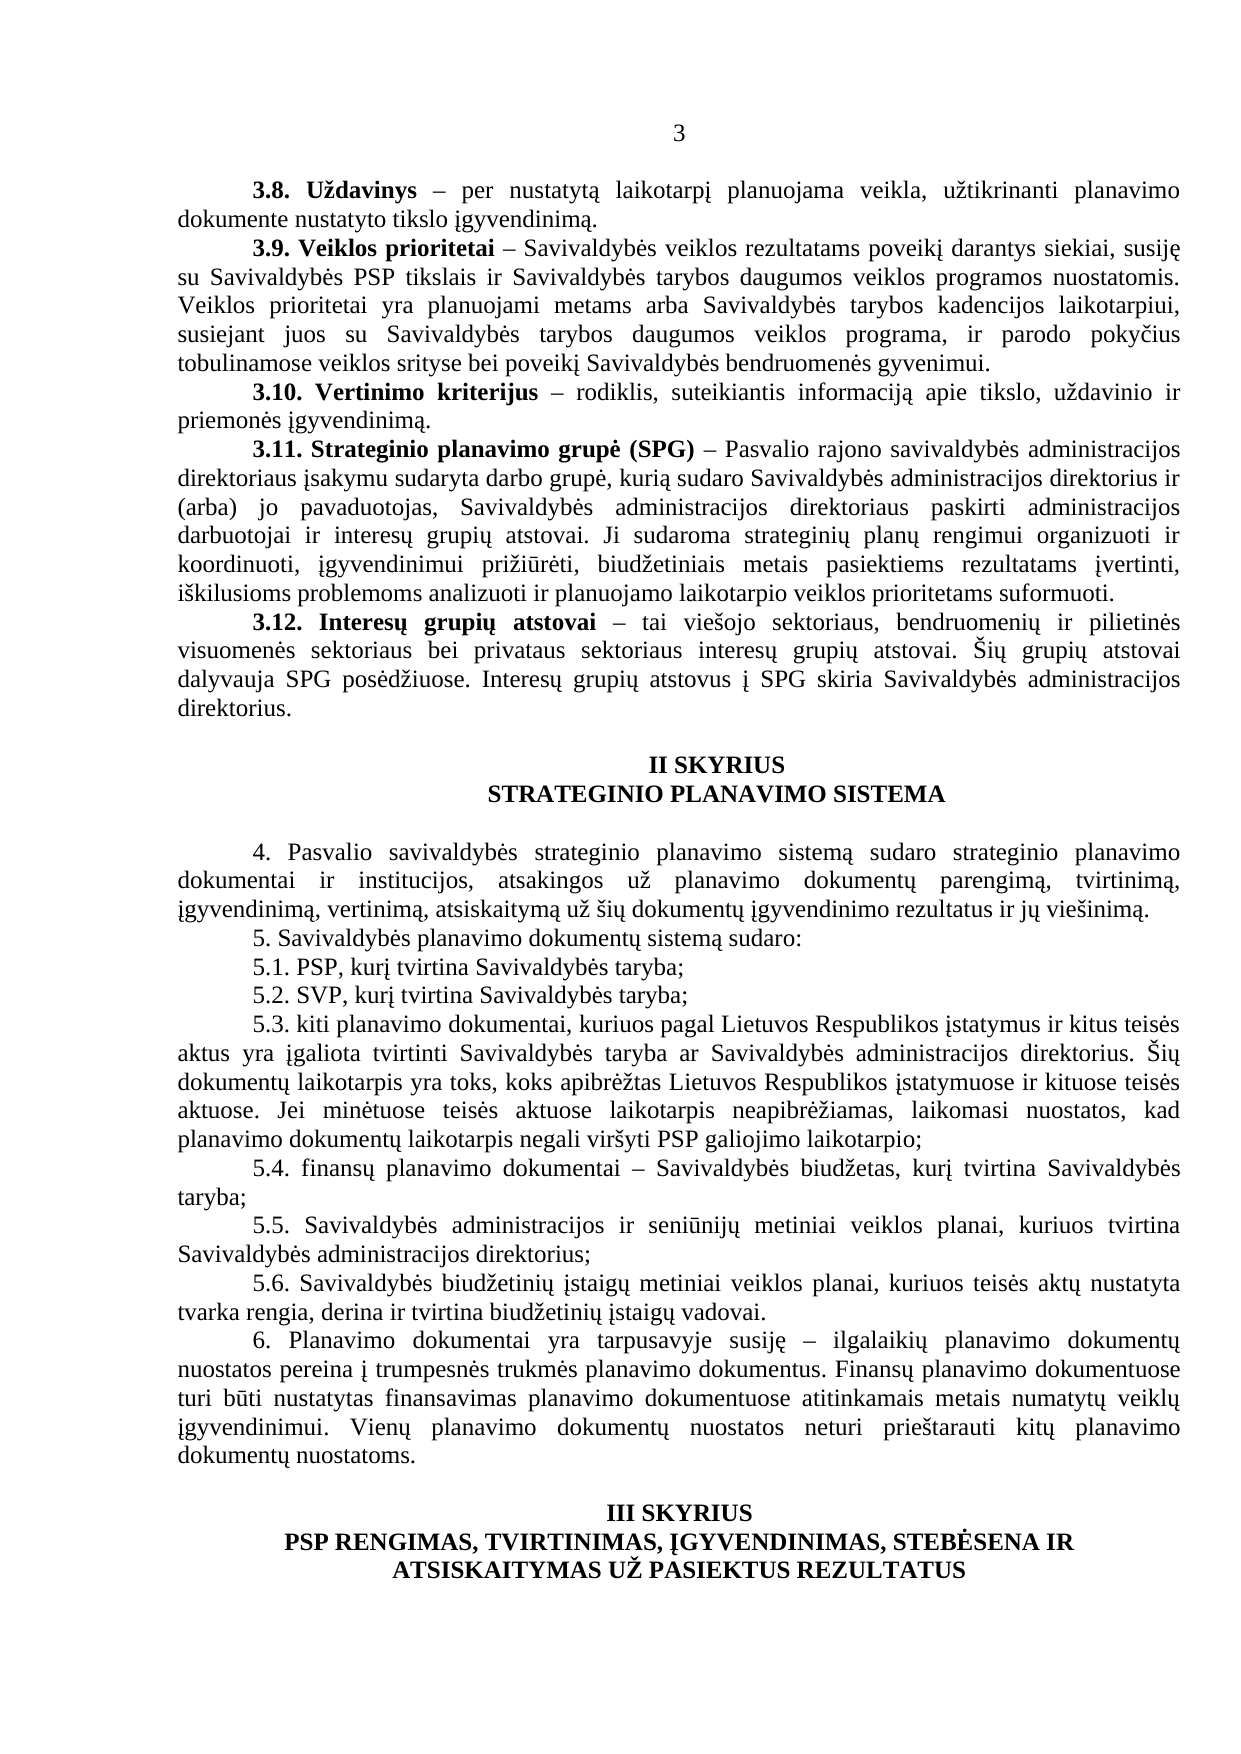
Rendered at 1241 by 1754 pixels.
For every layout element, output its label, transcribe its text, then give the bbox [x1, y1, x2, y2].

text 3.11. Strateginio planavimo grupė (SPG) – Pasvalio rajono savivaldybės administracijos direktoriaus įsakymu sudaryta darbo grupė, kurią sudaro Savivaldybės administracijos direktorius ir (arba) jo pavaduotojas, Savivaldybės administracijos direktoriaus paskirti administracijos darbuotojai ir interesų grupių atstovai. Ji sudaroma strateginių planų rengimui organizuoti ir koordinuoti, įgyvendinimui prižiūrėti, biudžetiniais metais pasiektiems rezultatams įvertinti, iškilusioms problemoms analizuoti ir planuojamo laikotarpio veiklos prioritetams suformuoti. [177, 434, 1181, 607]
text PSP RENGIMAS, TVIRTINIMAS, ĮGYVENDINIMAS, STEBĖSENA IR ATSISKAITYMAS UŽ PASIEKTUS REZULTATUS [177, 1527, 1181, 1584]
text 3.10. Vertinimo kriterijus – rodiklis, suteikiantis informaciją apie tikslo, uždavinio ir priemonės įgyvendinimą. [177, 377, 1181, 434]
text 5.1. PSP, kurį tvirtina Savivaldybės taryba; [177, 952, 1181, 981]
text 5.3. kiti planavimo dokumentai, kuriuos pagal Lietuvos Respublikos įstatymus ir kitus teisės aktus yra įgaliota tvirtinti Savivaldybės taryba ar Savivaldybės administracijos direktorius. Šių dokumentų laikotarpis yra toks, koks apibrėžtas Lietuvos Respublikos įstatymuose ir kituose teisės aktuose. Jei minėtuose teisės aktuose laikotarpis neapibrėžiamas, laikomasi nuostatos, kad planavimo dokumentų laikotarpis negali viršyti PSP galiojimo laikotarpio; [177, 1009, 1181, 1153]
text 5.6. Savivaldybės biudžetinių įstaigų metiniai veiklos planai, kuriuos teisės aktų nustatyta tvarka rengia, derina ir tvirtina biudžetinių įstaigų vadovai. [177, 1268, 1181, 1326]
text II SKYRIUS [177, 751, 1181, 779]
text 6. Planavimo dokumentai yra tarpusavyje susiję – ilgalaikių planavimo dokumentų nuostatos pereina į trumpesnės trukmės planavimo dokumentus. Finansų planavimo dokumentuose turi būti nustatytas finansavimas planavimo dokumentuose atitinkamais metais numatytų veiklų įgyvendinimui. Vienų planavimo dokumentų nuostatos neturi prieštarauti kitų planavimo dokumentų nuostatoms. [177, 1326, 1181, 1469]
text 3.9. Veiklos prioritetai – Savivaldybės veiklos rezultatams poveikį darantys siekiai, susiję su Savivaldybės PSP tikslais ir Savivaldybės tarybos daugumos veiklos programos nuostatomis. Veiklos prioritetai yra planuojami metams arba Savivaldybės tarybos kadencijos laikotarpiui, susiejant juos su Savivaldybės tarybos daugumos veiklos programa, ir parodo pokyčius tobulinamose veiklos srityse bei poveikį Savivaldybės bendruomenės gyvenimui. [177, 233, 1181, 377]
text III SKYRIUS [177, 1498, 1181, 1527]
text STRATEGINIO PLANAVIMO SISTEMA [177, 779, 1181, 808]
text 3.8. Uždavinys – per nustatytą laikotarpį planuojama veikla, užtikrinanti planavimo dokumente nustatyto tikslo įgyvendinimą. [177, 176, 1181, 233]
text 5.5. Savivaldybės administracijos ir seniūnijų metiniai veiklos planai, kuriuos tvirtina Savivaldybės administracijos direktorius; [177, 1211, 1181, 1268]
text 5.2. SVP, kurį tvirtina Savivaldybės taryba; [177, 981, 1181, 1009]
text 5. Savivaldybės planavimo dokumentų sistemą sudaro: [177, 923, 1181, 952]
text 4. Pasvalio savivaldybės strateginio planavimo sistemą sudaro strateginio planavimo dokumentai ir institucijos, atsakingos už planavimo dokumentų parengimą, tvirtinimą, įgyvendinimą, vertinimą, atsiskaitymą už šių dokumentų įgyvendinimo rezultatus ir jų viešinimą. [177, 837, 1181, 923]
text 5.4. finansų planavimo dokumentai – Savivaldybės biudžetas, kurį tvirtina Savivaldybės taryba; [177, 1153, 1181, 1211]
text 3.12. Interesų grupių atstovai – tai viešojo sektoriaus, bendruomenių ir pilietinės visuomenės sektoriaus bei privataus sektoriaus interesų grupių atstovai. Šių grupių atstovai dalyvauja SPG posėdžiuose. Interesų grupių atstovus į SPG skiria Savivaldybės administracijos direktorius. [177, 607, 1181, 722]
